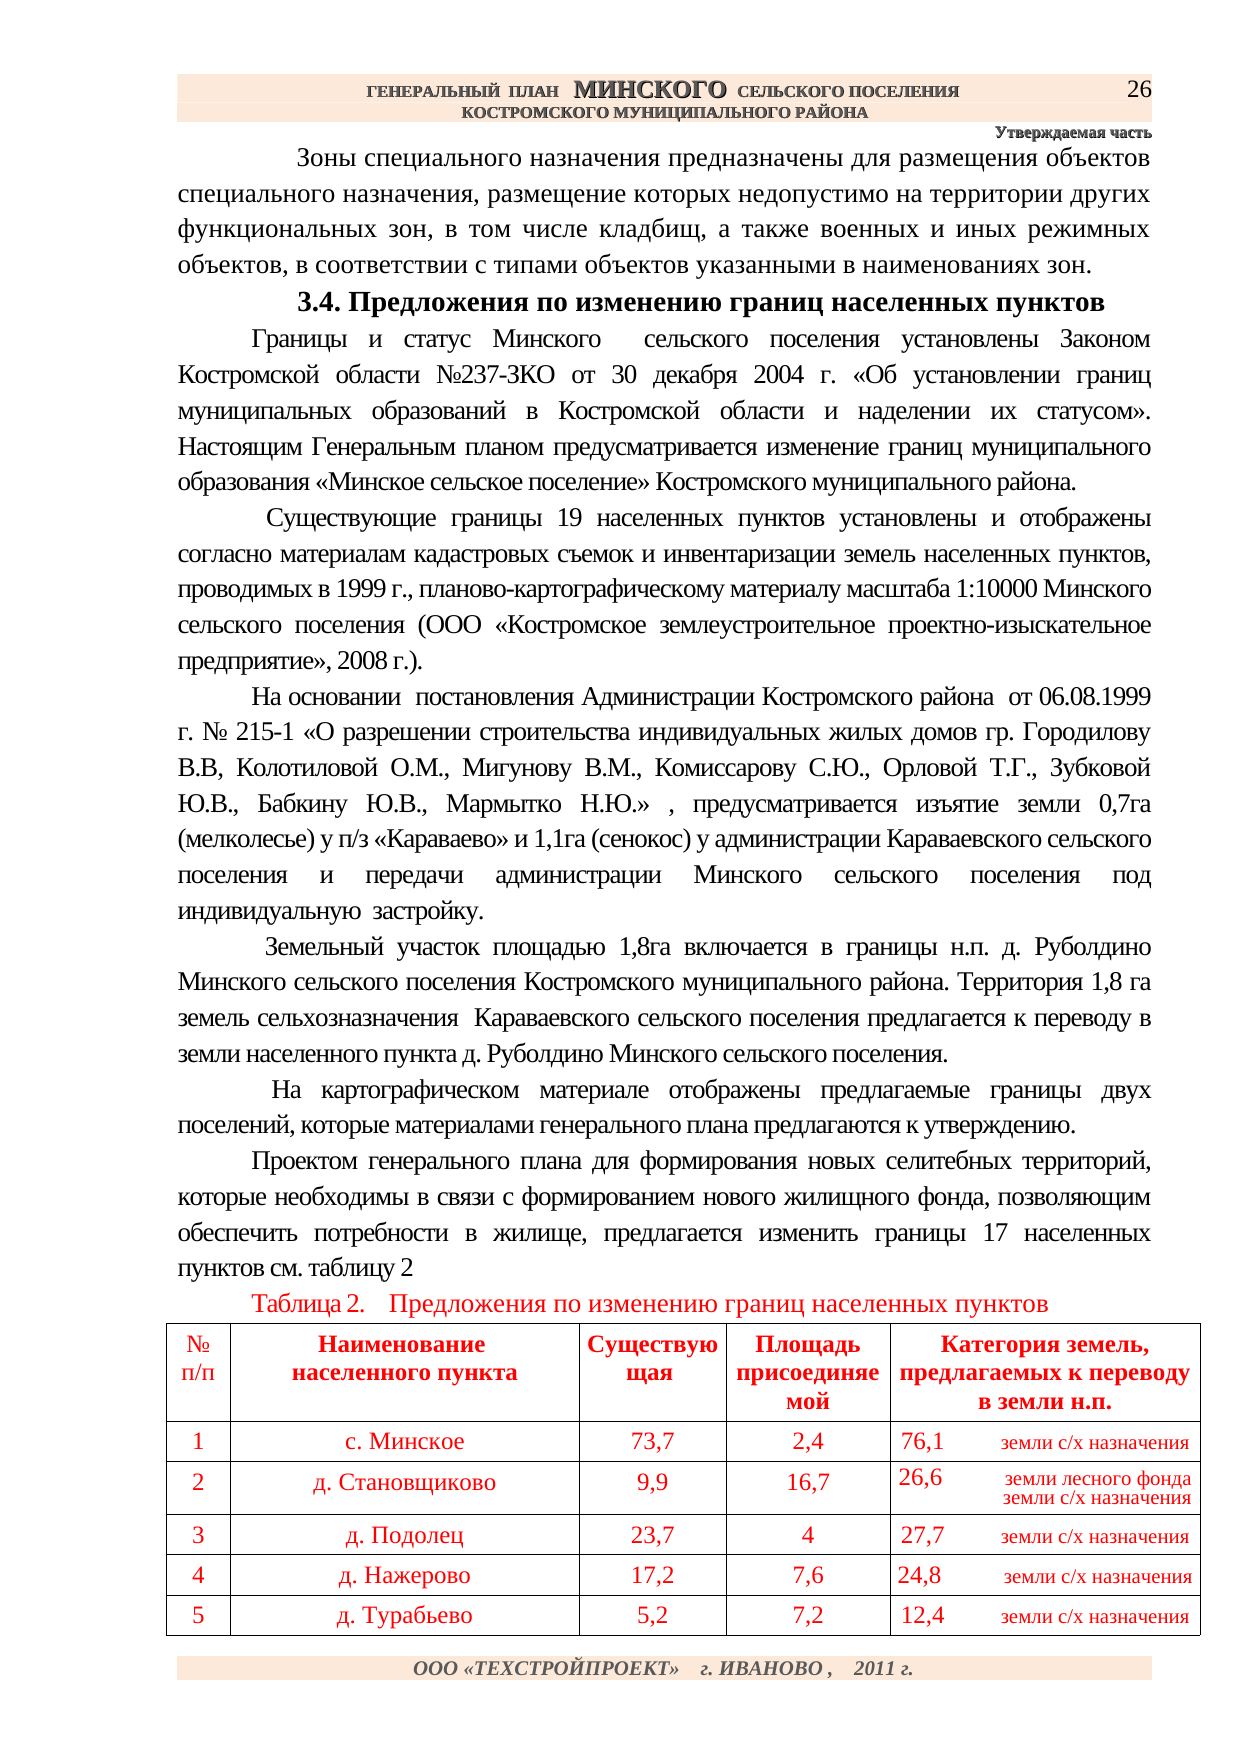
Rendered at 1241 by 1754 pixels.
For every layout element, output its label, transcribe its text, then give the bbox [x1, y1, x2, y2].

table_cell 3 [167, 1515, 230, 1554]
table_header Площадь присоединяе мой [727, 1324, 890, 1421]
table_cell 7,6 [727, 1555, 890, 1594]
table_cell 9,9 [580, 1462, 726, 1514]
table_cell 76,1 земли с/х назначения [891, 1422, 1200, 1461]
text На картографическом материале отображены предлагаемые границы двух поселений, которые материалами генерального плана предлагаются к утверждению. [177, 1073, 1152, 1139]
table_cell 5 [167, 1596, 230, 1635]
text Зоны специального назначения предназначены для размещения объектов специального назначения, размещение которых недопустимо на территории других функциональных зон, в том числе кладбищ, а также военных и иных режимных объектов, в соответствии с типами объектов указанными в наименованиях зон. [177, 141, 1152, 279]
table_cell д. Нажерово [231, 1555, 579, 1594]
table_cell 17,2 [580, 1555, 726, 1594]
subtitle 3.4. Предложения по изменению границ населенных пунктов [177, 284, 1152, 317]
table_cell 1 [167, 1422, 230, 1461]
table_cell 24,8 земли с/х назначения [891, 1555, 1200, 1594]
table_cell 16,7 [727, 1462, 890, 1514]
table_cell 23,7 [580, 1515, 726, 1554]
table_cell 2 [167, 1462, 230, 1514]
table_cell 12,4 земли с/х назначения [891, 1596, 1200, 1635]
table_header № п/п [167, 1324, 230, 1421]
table_cell 27,7 земли с/х назначения [891, 1515, 1200, 1554]
table_cell 73,7 [580, 1422, 726, 1461]
text Границы и статус Минского сельского поселения установлены Законом Костромской области №237-ЗКО от 30 декабря 2004 г. «Об установлении границ муниципальных образований в Костромской области и наделении их статусом». Настоящим Генеральным планом предусматривается изменение границ муниципального образования «Минское сельское поселение» Костромского муниципального района. [177, 322, 1152, 496]
text На основании постановления Администрации Костромского района от 06.08.1999 г. № 215-1 «О разрешении строительства индивидуальных жилых домов гр. Городилову В.В, Колотиловой О.М., Мигунову В.М., Комиссарову С.Ю., Орловой Т.Г., Зубковой Ю.В., Бабкину Ю.В., Мармытко Н.Ю.» , предусматривается изъятие земли 0,7га (мелколесье) у п/з «Караваево» и 1,1га (сенокос) у администрации Караваевского сельского поселения и передачи администрации Минского сельского поселения под индивидуальную застройку. [177, 680, 1152, 925]
table_header Существующая [580, 1324, 726, 1421]
table_cell д. Турабьево [231, 1596, 579, 1635]
text Земельный участок площадью 1,8га включается в границы н.п. д. Руболдино Минского сельского поселения Костромского муниципального района. Территория 1,8 га земель сельхозназначения Караваевского сельского поселения предлагается к переводу в земли населенного пункта д. Руболдино Минского сельского поселения. [177, 930, 1152, 1068]
table_cell 7,2 [727, 1596, 890, 1635]
table_cell с. Минское [231, 1422, 579, 1461]
table_cell д. Подолец [231, 1515, 579, 1554]
table_cell 2,4 [727, 1422, 890, 1461]
table_cell 4 [167, 1555, 230, 1594]
text Проектом генерального плана для формирования новых селитебных территорий, которые необходимы в связи с формированием нового жилищного фонда, позволяющим обеспечить потребности в жилище, предлагается изменить границы 17 населенных пунктов см. таблицу 2 [177, 1144, 1152, 1282]
table_cell 5,2 [580, 1596, 726, 1635]
table_cell 26,6 земли лесного фонда земли с/х назначения [891, 1462, 1200, 1514]
table_cell д. Становщиково [231, 1462, 579, 1514]
table_cell 4 [727, 1515, 890, 1554]
text Таблица 2. Предложения по изменению границ населенных пунктов [177, 1287, 1152, 1318]
table_header Категория земель, предлагаемых к переводу в земли н.п. [891, 1324, 1200, 1421]
text Существующие границы 19 населенных пунктов установлены и отображены согласно материалам кадастровых съемок и инвентаризации земель населенных пунктов, проводимых в 1999 г., планово-картографическому материалу масштаба 1:10000 Минского сельского поселения (ООО «Костромское землеустроительное проектно-изыскательное предприятие», 2008 г.). [177, 501, 1152, 675]
table_header Наименование населенного пункта [231, 1324, 579, 1421]
